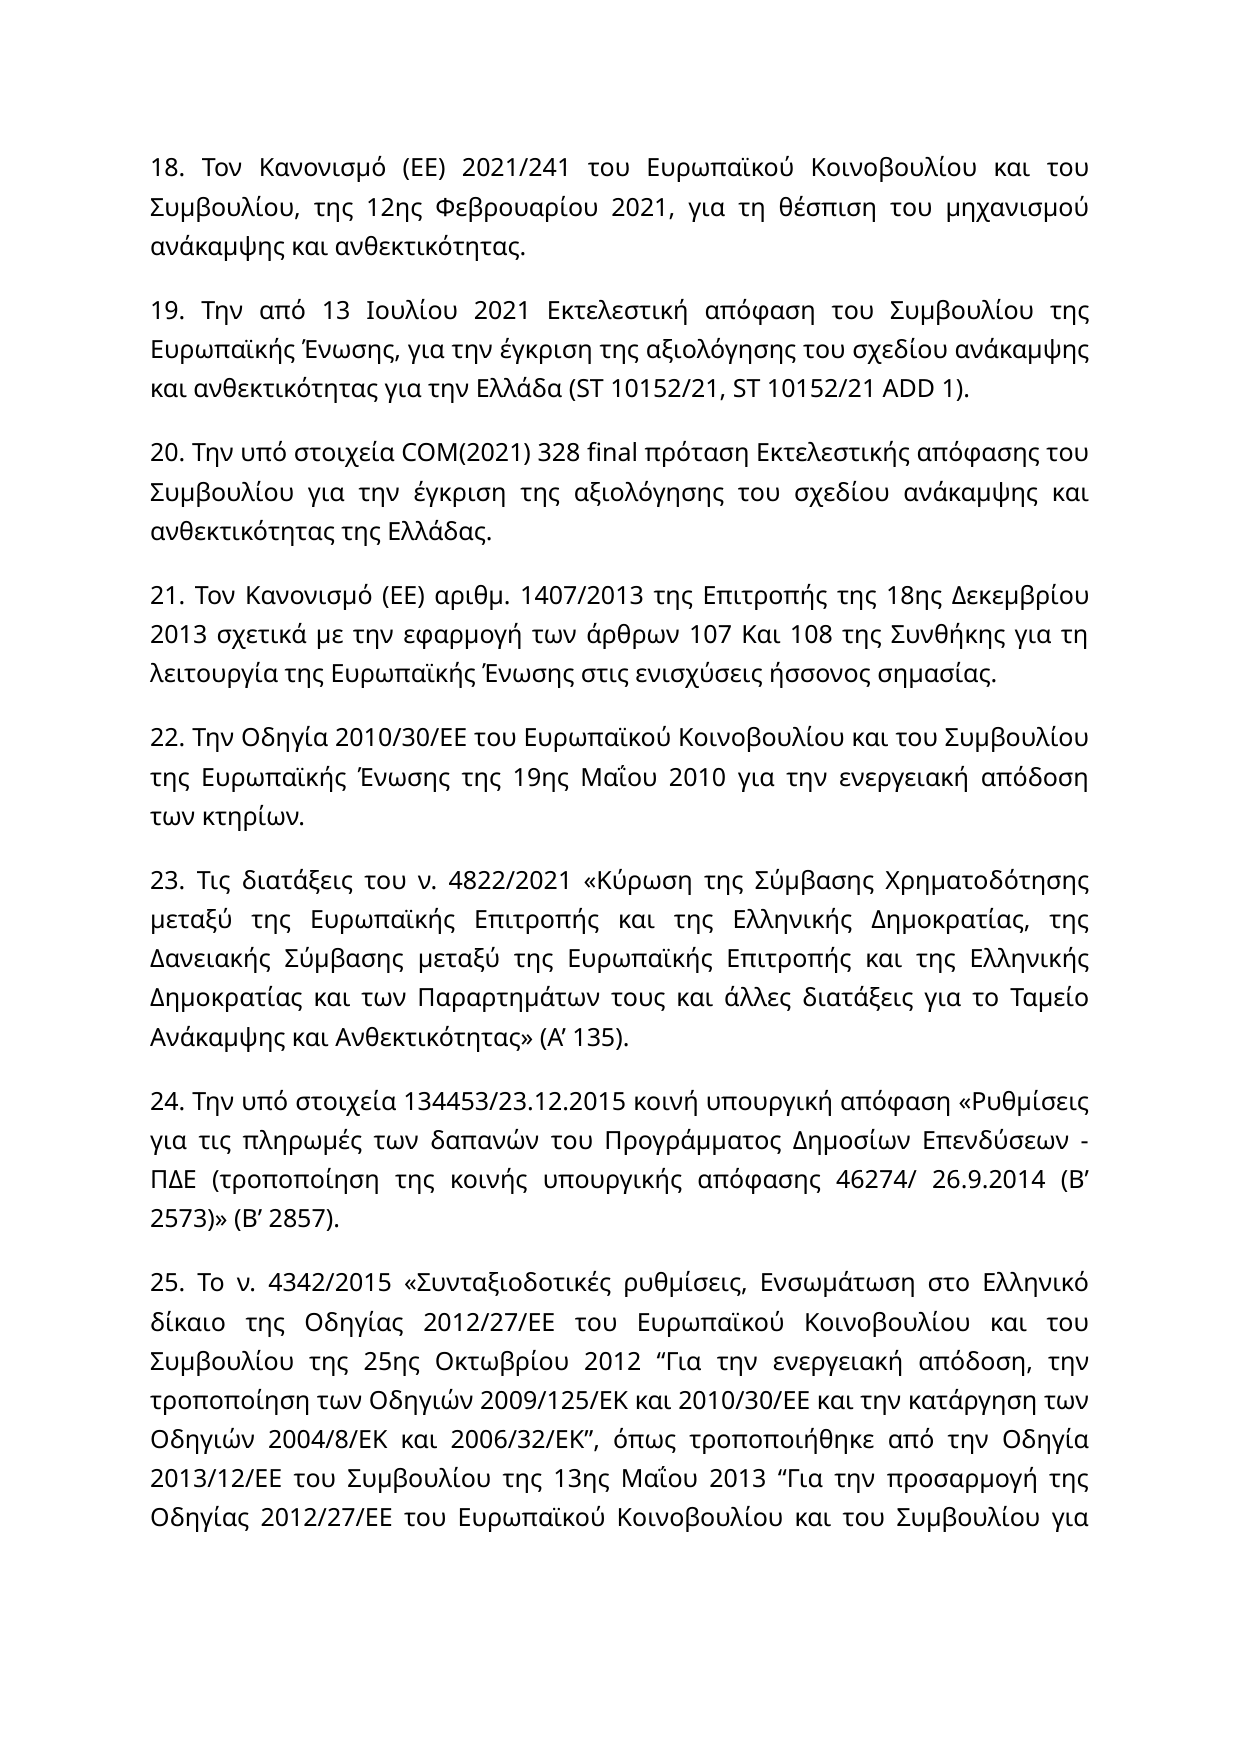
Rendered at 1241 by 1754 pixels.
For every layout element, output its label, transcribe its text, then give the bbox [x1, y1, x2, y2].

text 24. Την υπό στοιχεία 134453/23.12.2015 κοινή υπουργική απόφαση «Ρυθμίσεις για τις πληρωμές των δαπανών του Προγράμματος Δημοσίων Επενδύσεων - ΠΔΕ (τροποποίηση της κοινής υπουργικής απόφασης 46274/ 26.9.2014 (Β’ 2573)» (Β’ 2857). [150, 1083, 1090, 1235]
text 25. Το ν. 4342/2015 «Συνταξιοδοτικές ρυθμίσεις, Ενσωμάτωση στο Ελληνικό δίκαιο της Οδηγίας 2012/27/ΕΕ του Ευρωπαϊκού Κοινοβουλίου και του Συμβουλίου της 25ης Οκτωβρίου 2012 “Για την ενεργειακή απόδοση, την τροποποίηση των Οδηγιών 2009/125/ΕΚ και 2010/30/ΕΕ και την κατάργηση των Οδηγιών 2004/8/ΕΚ και 2006/32/ΕΚ”, όπως τροποποιήθηκε από την Οδηγία 2013/12/ΕΕ του Συμβουλίου της 13ης Μαΐου 2013 “Για την προσαρμογή της Οδηγίας 2012/27/ΕΕ του Ευρωπαϊκού Κοινοβουλίου και του Συμβουλίου για [150, 1265, 1090, 1534]
text 18. Τον Κανονισμό (ΕΕ) 2021/241 του Ευρωπαϊκού Κοινοβουλίου και του Συμβουλίου, της 12ης Φεβρουαρίου 2021, για τη θέσπιση του μηχανισμού ανάκαμψης και ανθεκτικότητας. [150, 150, 1090, 262]
text 22. Την Οδηγία 2010/30/ΕΕ του Ευρωπαϊκού Κοινοβουλίου και του Συμβουλίου της Ευρωπαϊκής Ένωσης της 19ης Μαΐου 2010 για την ενεργειακή απόδοση των κτηρίων. [150, 720, 1090, 832]
text 19. Την από 13 Ιουλίου 2021 Εκτελεστική απόφαση του Συμβουλίου της Ευρωπαϊκής Ένωσης, για την έγκριση της αξιολόγησης του σχεδίου ανάκαμψης και ανθεκτικότητας για την Ελλάδα (ST 10152/21, ST 10152/21 ADD 1). [150, 292, 1090, 405]
text 23. Τις διατάξεις του ν. 4822/2021 «Κύρωση της Σύμβασης Χρηματοδότησης μεταξύ της Ευρωπαϊκής Επιτροπής και της Ελληνικής Δημοκρατίας, της Δανειακής Σύμβασης μεταξύ της Ευρωπαϊκής Επιτροπής και της Ελληνικής Δημοκρατίας και των Παραρτημάτων τους και άλλες διατάξεις για το Ταμείο Ανάκαμψης και Ανθεκτικότητας» (Α’ 135). [150, 862, 1090, 1053]
text 20. Την υπό στοιχεία COM(2021) 328 final πρόταση Εκτελεστικής απόφασης του Συμβουλίου για την έγκριση της αξιολόγησης του σχεδίου ανάκαμψης και ανθεκτικότητας της Ελλάδας. [150, 435, 1090, 547]
text 21. Τον Κανονισμό (ΕΕ) αριθμ. 1407/2013 της Επιτροπής της 18ης Δεκεμβρίου 2013 σχετικά με την εφαρμογή των άρθρων 107 Και 108 της Συνθήκης για τη λειτουργία της Ευρωπαϊκής Ένωσης στις ενισχύσεις ήσσονος σημασίας. [150, 577, 1090, 690]
